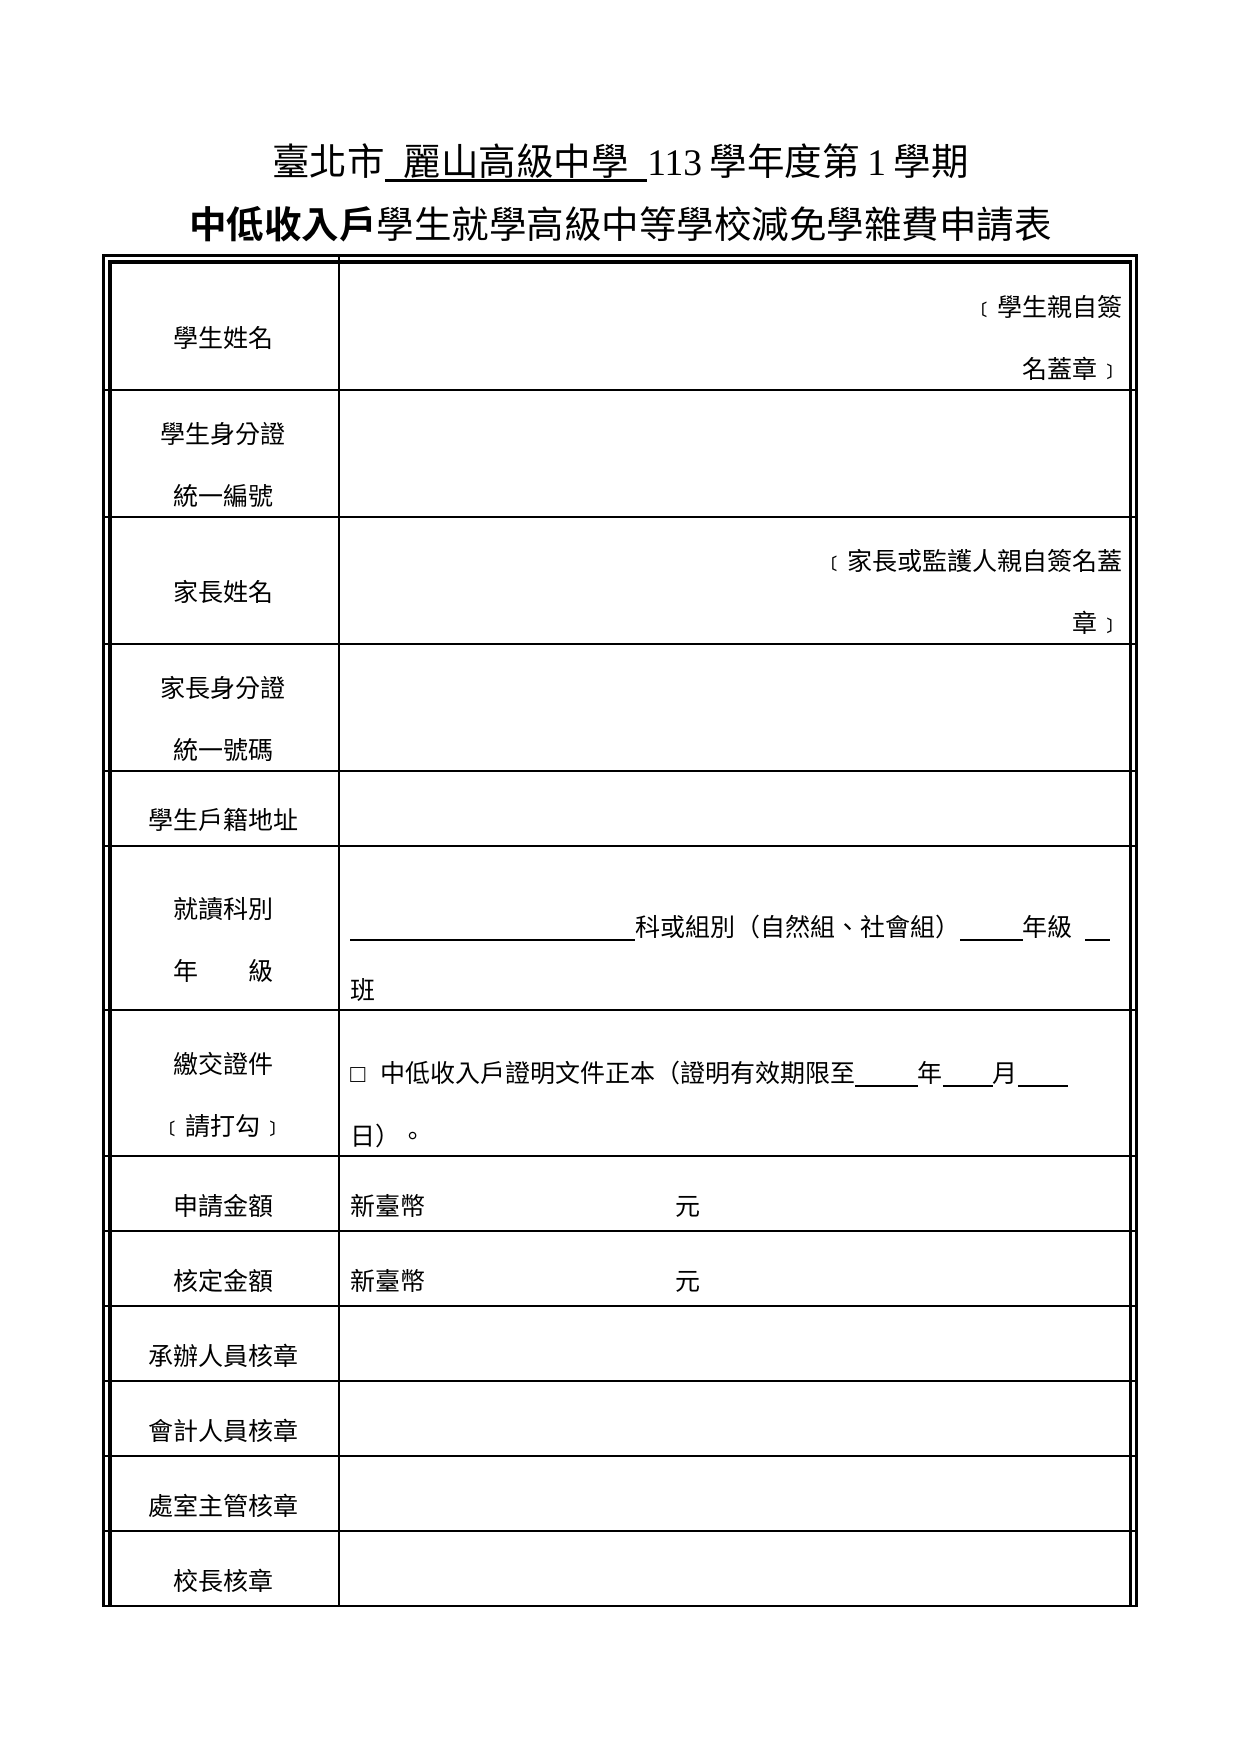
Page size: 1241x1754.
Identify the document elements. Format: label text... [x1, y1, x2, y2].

table_header 學生姓名 [107, 257, 338, 388]
table_cell 新臺幣 元 [340, 1232, 1129, 1305]
table_cell [340, 391, 1129, 516]
table_cell 就讀科別 年 級 [112, 847, 338, 1009]
table_cell [340, 772, 1129, 845]
table_cell 學生身分證 統一編號 [112, 391, 338, 516]
table_cell ﹝家長或監護人親自簽名蓋章﹞ [340, 518, 1129, 643]
table_header ﹝學生親自簽名蓋章﹞ [340, 257, 1133, 388]
table_cell [340, 1457, 1129, 1530]
text 臺北市 麗山高級中學 113學年度第1學期 [75, 118, 1165, 180]
table_cell □ 中低收入戶證明文件正本（證明有效期限至 年 月 日）。 [340, 1011, 1129, 1155]
table_cell 繳交證件 ﹝請打勾﹞ [112, 1011, 338, 1155]
table_cell 學生戶籍地址 [112, 772, 338, 845]
table_cell [340, 645, 1129, 770]
table_cell [340, 1532, 1129, 1605]
table_cell 承辦人員核章 [112, 1307, 338, 1380]
table_cell 會計人員核章 [112, 1382, 338, 1455]
table_cell 校長核章 [112, 1532, 338, 1605]
table_cell 家長身分證 統一號碼 [112, 645, 338, 770]
table_cell [340, 1307, 1129, 1380]
table_cell 新臺幣 元 [340, 1157, 1129, 1230]
table_cell [340, 1382, 1129, 1455]
table_cell 申請金額 [112, 1157, 338, 1230]
table_cell 家長姓名 [112, 518, 338, 643]
text 中低收入戶學生就學高級中等學校減免學雜費申請表 [75, 180, 1165, 243]
table_cell 科或組別（自然組、社會組） 年級 班 [340, 847, 1129, 1009]
table_cell 核定金額 [112, 1232, 338, 1305]
table_cell 處室主管核章 [112, 1457, 338, 1530]
